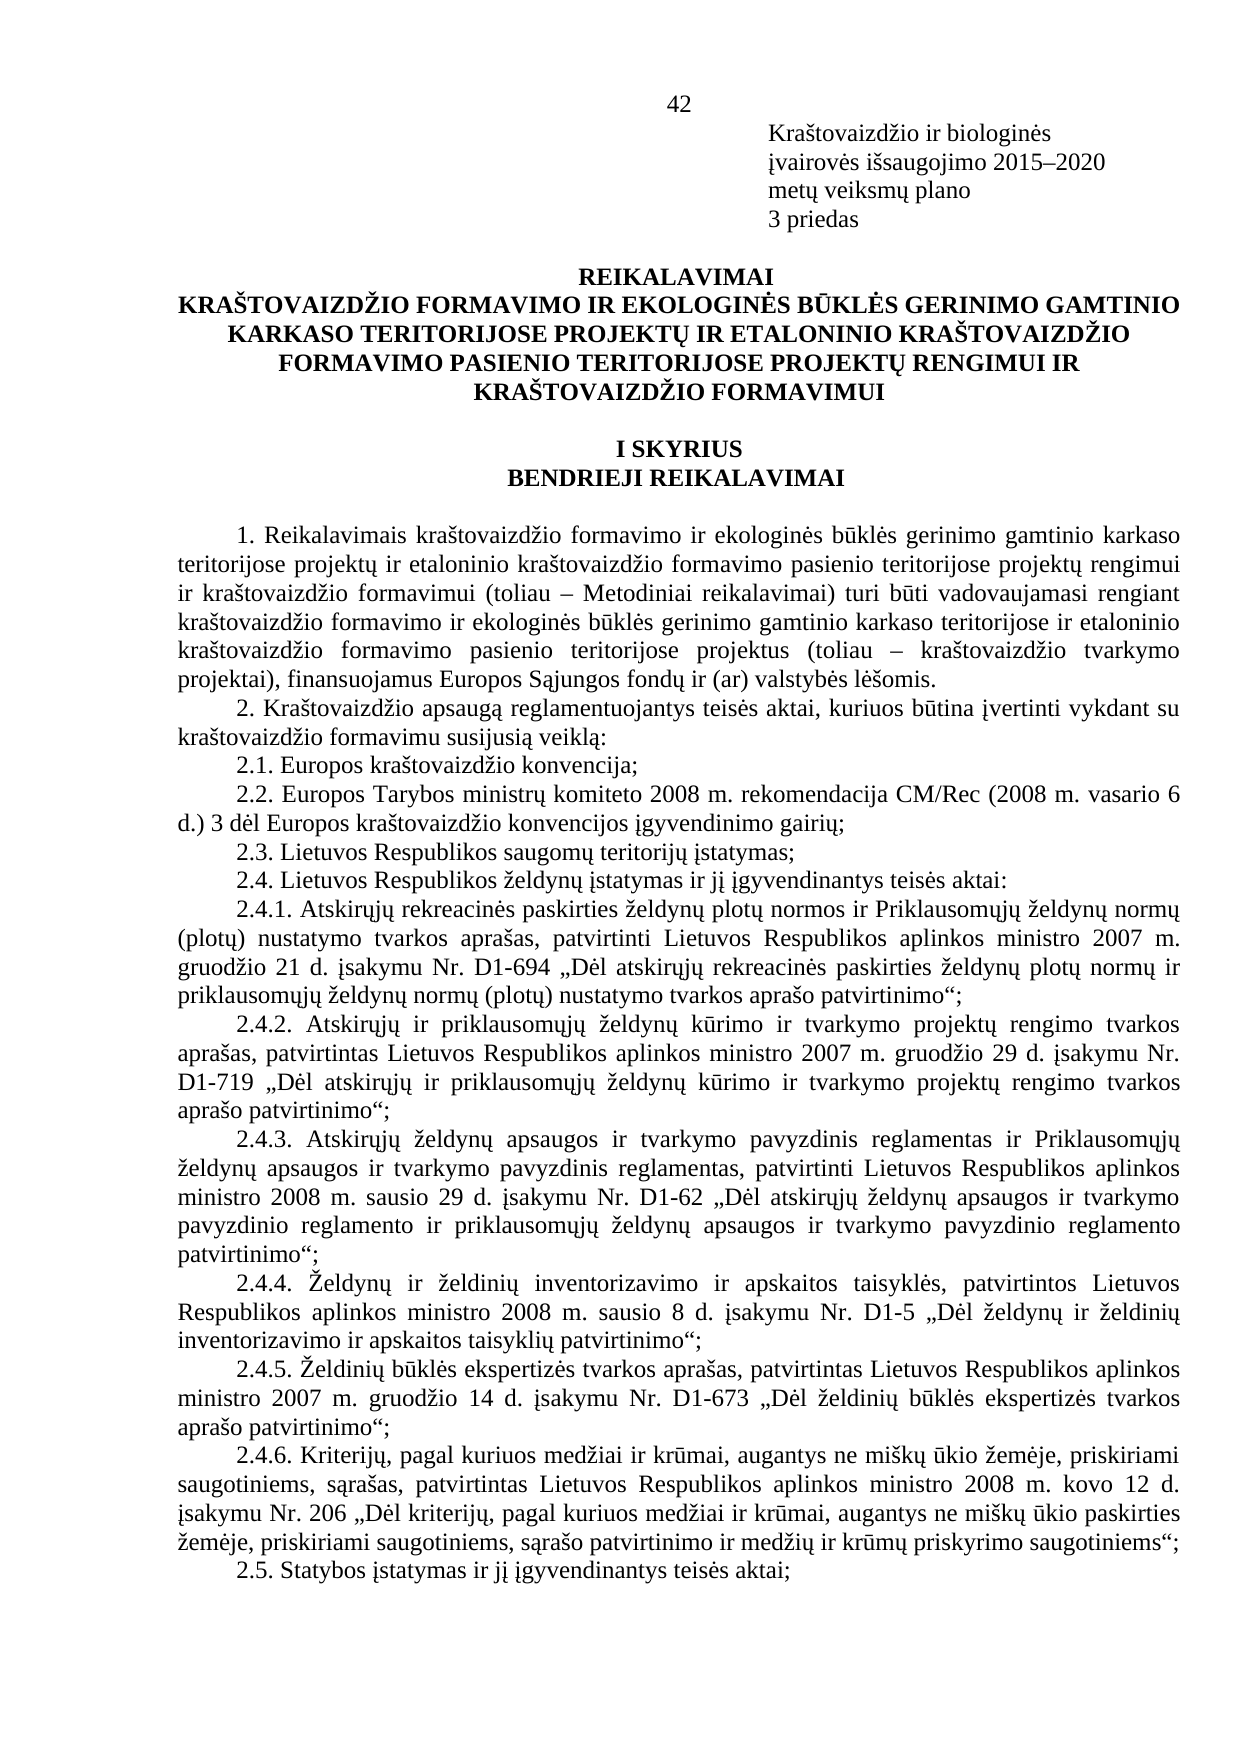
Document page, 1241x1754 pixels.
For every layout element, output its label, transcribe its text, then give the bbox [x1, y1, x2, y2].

text BENDRIEJI REIKALAVIMAI [177, 463, 1181, 492]
text REIKALAVIMAI [177, 262, 1181, 291]
text 1. Reikalavimais kraštovaizdžio formavimo ir ekologinės būklės gerinimo gamtinio karkaso teritorijose projektų ir etaloninio kraštovaizdžio formavimo pasienio teritorijose projektų rengimui ir kraštovaizdžio formavimui (toliau – Metodiniai reikalavimai) turi būti vadovaujamasi rengiant kraštovaizdžio formavimo ir ekologinės būklės gerinimo gamtinio karkaso teritorijose ir etaloninio kraštovaizdžio formavimo pasienio teritorijose projektus (toliau – kraštovaizdžio tvarkymo projektai), finansuojamus Europos Sąjungos fondų ir (ar) valstybės lėšomis. [177, 521, 1181, 693]
text 2.4.6. Kriterijų, pagal kuriuos medžiai ir krūmai, augantys ne miškų ūkio žemėje, priskiriami saugotiniems, sąrašas, patvirtintas Lietuvos Respublikos aplinkos ministro 2008 m. kovo 12 d. įsakymu Nr. 206 „Dėl kriterijų, pagal kuriuos medžiai ir krūmai, augantys ne miškų ūkio paskirties žemėje, priskiriami saugotiniems, sąrašo patvirtinimo ir medžių ir krūmų priskyrimo saugotiniems“; [177, 1441, 1181, 1556]
text Kraštovaizdžio ir biologinės įvairovės išsaugojimo 2015–2020 metų veiksmų plano [768, 118, 1137, 204]
text 2. Kraštovaizdžio apsaugą reglamentuojantys teisės aktai, kuriuos būtina įvertinti vykdant su kraštovaizdžio formavimu susijusią veiklą: [177, 693, 1181, 751]
text 2.4.4. Želdynų ir želdinių inventorizavimo ir apskaitos taisyklės, patvirtintos Lietuvos Respublikos aplinkos ministro 2008 m. sausio 8 d. įsakymu Nr. D1-5 „Dėl želdynų ir želdinių inventorizavimo ir apskaitos taisyklių patvirtinimo“; [177, 1268, 1181, 1354]
text 2.4.3. Atskirųjų želdynų apsaugos ir tvarkymo pavyzdinis reglamentas ir Priklausomųjų želdynų apsaugos ir tvarkymo pavyzdinis reglamentas, patvirtinti Lietuvos Respublikos aplinkos ministro 2008 m. sausio 29 d. įsakymu Nr. D1-62 „Dėl atskirųjų želdynų apsaugos ir tvarkymo pavyzdinio reglamento ir priklausomųjų želdynų apsaugos ir tvarkymo pavyzdinio reglamento patvirtinimo“; [177, 1124, 1181, 1268]
text 3 priedas [768, 204, 1137, 233]
text 2.2. Europos Tarybos ministrų komiteto 2008 m. rekomendacija CM/Rec (2008 m. vasario 6 d.) 3 dėl Europos kraštovaizdžio konvencijos įgyvendinimo gairių; [177, 779, 1181, 837]
text 2.4.5. Želdinių būklės ekspertizės tvarkos aprašas, patvirtintas Lietuvos Respublikos aplinkos ministro 2007 m. gruodžio 14 d. įsakymu Nr. D1-673 „Dėl želdinių būklės ekspertizės tvarkos aprašo patvirtinimo“; [177, 1354, 1181, 1441]
text 2.3. Lietuvos Respublikos saugomų teritorijų įstatymas; [177, 837, 1181, 866]
text 2.5. Statybos įstatymas ir jį įgyvendinantys teisės aktai; [177, 1556, 1181, 1584]
text 2.1. Europos kraštovaizdžio konvencija; [177, 751, 1181, 779]
text KRAŠTOVAIZDŽIO FORMAVIMO IR EKOLOGINĖS BŪKLĖS GERINIMO GAMTINIO KARKASO TERITORIJOSE PROJEKTŲ IR ETALONINIO KRAŠTOVAIZDŽIO FORMAVIMO PASIENIO TERITORIJOSE PROJEKTŲ RENGIMUI IR KRAŠTOVAIZDŽIO FORMAVIMUI [177, 291, 1181, 406]
text 2.4. Lietuvos Respublikos želdynų įstatymas ir jį įgyvendinantys teisės aktai: [177, 866, 1181, 894]
text I SKYRIUS [177, 434, 1181, 463]
text 2.4.1. Atskirųjų rekreacinės paskirties želdynų plotų normos ir Priklausomųjų želdynų normų (plotų) nustatymo tvarkos aprašas, patvirtinti Lietuvos Respublikos aplinkos ministro 2007 m. gruodžio 21 d. įsakymu Nr. D1-694 „Dėl atskirųjų rekreacinės paskirties želdynų plotų normų ir priklausomųjų želdynų normų (plotų) nustatymo tvarkos aprašo patvirtinimo“; [177, 894, 1181, 1009]
text 2.4.2. Atskirųjų ir priklausomųjų želdynų kūrimo ir tvarkymo projektų rengimo tvarkos aprašas, patvirtintas Lietuvos Respublikos aplinkos ministro 2007 m. gruodžio 29 d. įsakymu Nr. D1-719 „Dėl atskirųjų ir priklausomųjų želdynų kūrimo ir tvarkymo projektų rengimo tvarkos aprašo patvirtinimo“; [177, 1009, 1181, 1124]
